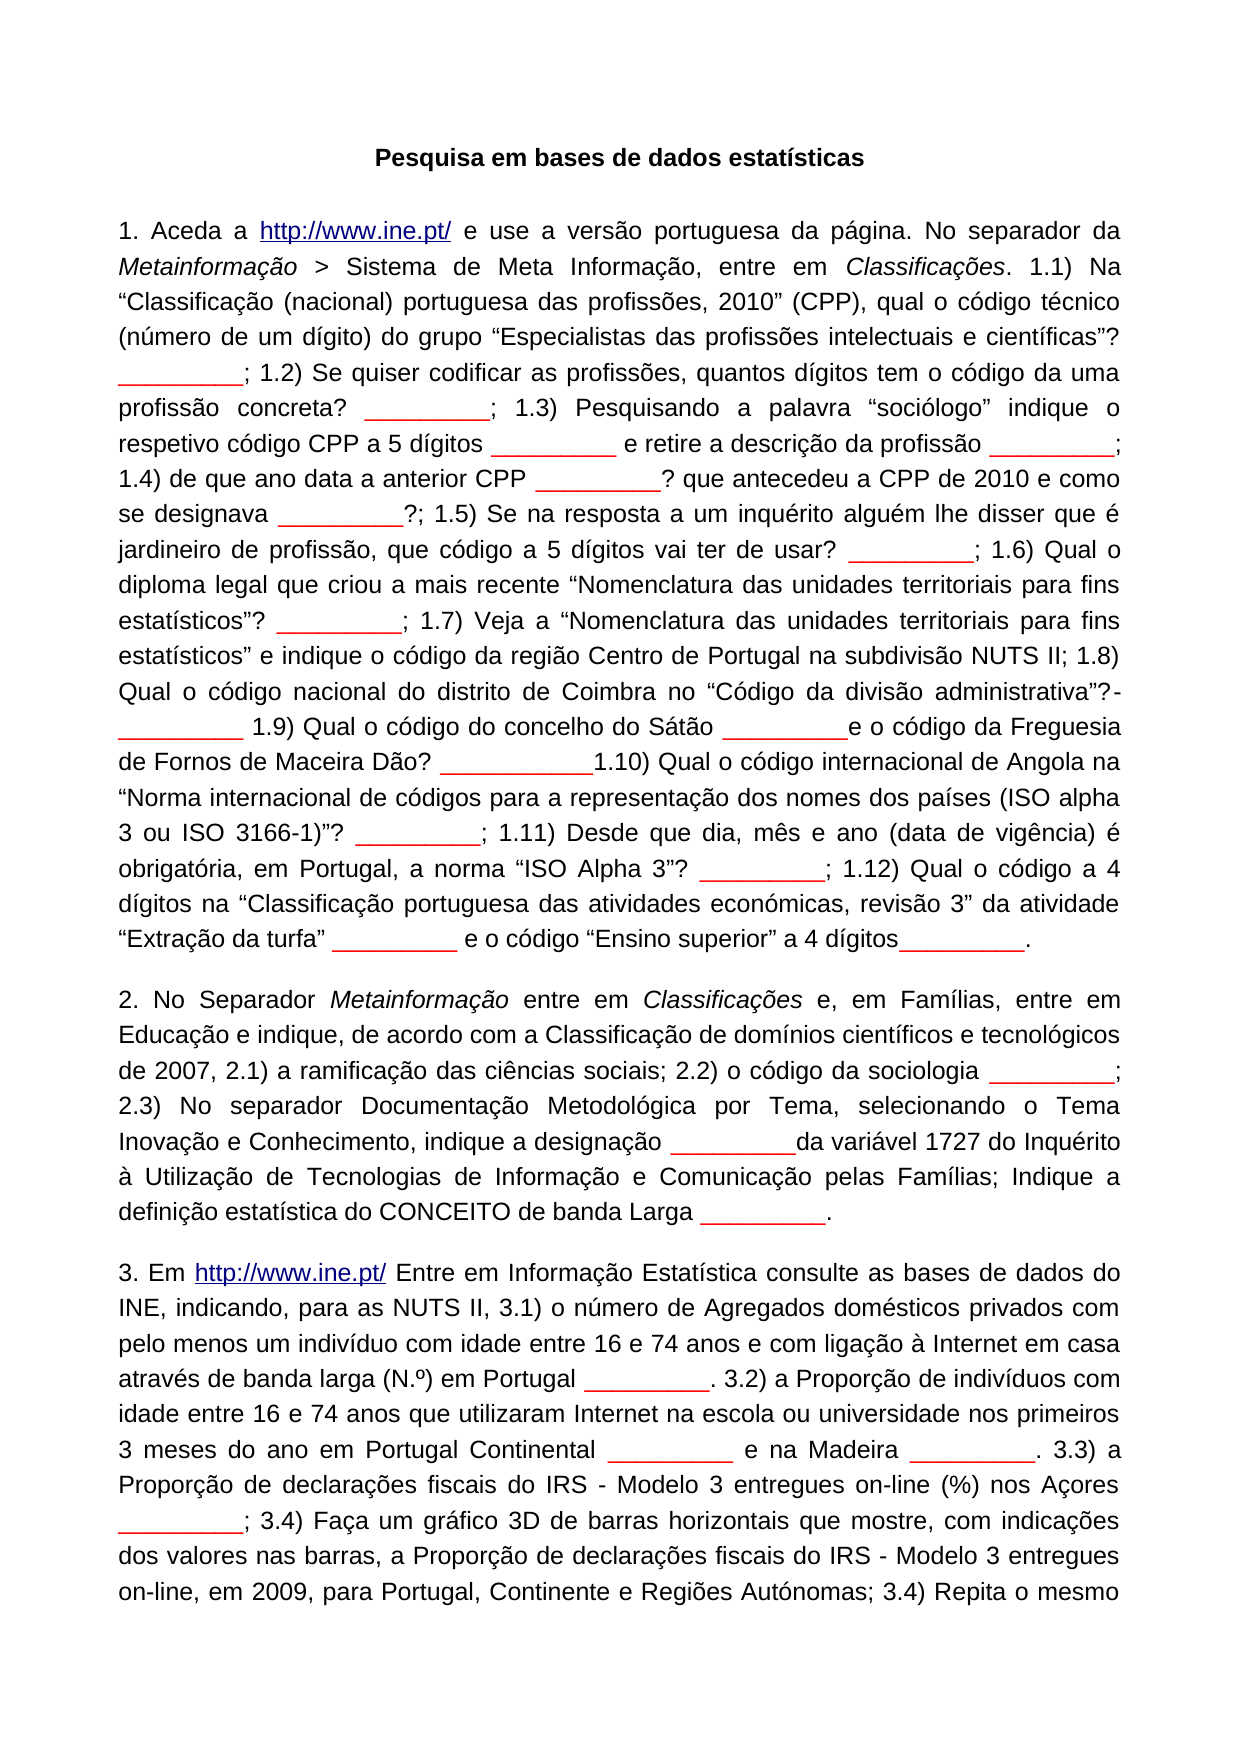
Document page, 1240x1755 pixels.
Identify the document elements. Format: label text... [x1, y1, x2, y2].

text 1. Aceda a http://www.ine.pt/ e use a versão portuguesa da página. No separador da Metainformação > Sistema de Meta Informação, entre em Classificações. 1.1) Na “Classificação (nacional) portuguesa das profissões, 2010” (CPP), qual o código técnico (número de um dígito) do grupo “Especialistas das profissões intelectuais e científicas”? _________; 1.2) Se quiser codificar as profissões, quantos dígitos tem o código da uma profissão concreta? _________; 1.3) Pesquisando a palavra “sociólogo” indique o respetivo código CPP a 5 dígitos _________ e retire a descrição da profissão _________; 1.4) de que ano data a anterior CPP _________? que antecedeu a CPP de 2010 e como se designava _________?; 1.5) Se na resposta a um inquérito alguém lhe disser que é jardineiro de profissão, que código a 5 dígitos vai ter de usar? _________; 1.6) Qual o diploma legal que criou a mais recente “Nomenclatura das unidades territoriais para fins estatísticos”? _________; 1.7) Veja a “Nomenclatura das unidades territoriais para fins estatísticos” e indique o código da região Centro de Portugal na subdivisão NUTS II; 1.8) Qual o código nacional do distrito de Coimbra no “Código da divisão administrativa”?­_________ 1.9) Qual o código do concelho do Sátão _________e o código da Freguesia de Fornos de Maceira Dão? ___________1.10) Qual o código internacional de Angola na “Norma internacional de códigos para a representação dos nomes dos países (ISO alpha 3 ou ISO 3166-1)”? _________; 1.11) Desde que dia, mês e ano (data de vigência) é obrigatória, em Portugal, a norma “ISO Alpha 3”? _________; 1.12) Qual o código a 4 dígitos na “Classificação portuguesa das atividades económicas, revisão 3” da atividade “Extração da turfa” _________ e o código “Ensino superior” a 4 dígitos_________. [118, 211, 1121, 955]
text 2. No Separador Metainformação entre em Classificações e, em Famílias, entre em Educação e indique, de acordo com a Classificação de domínios científicos e tecnológicos de 2007, 2.1) a ramificação das ciências sociais; 2.2) o código da sociologia _________; 2.3) No separador Documentação Metodológica por Tema, selecionando o Tema Inovação e Conhecimento, indique a designação _________da variável 1727 do Inquérito à Utilização de Tecnologias de Informação e Comunicação pelas Famílias; Indique a definição estatística do CONCEITO de banda Larga _________. [118, 980, 1121, 1228]
text 3. Em http://www.ine.pt/ Entre em Informação Estatística consulte as bases de dados do INE, indicando, para as NUTS II, 3.1) o número de Agregados domésticos privados com pelo menos um indivíduo com idade entre 16 e 74 anos e com ligação à Internet em casa através de banda larga (N.º) em Portugal _________. 3.2) a Proporção de indivíduos com idade entre 16 e 74 anos que utilizaram Internet na escola ou universidade nos primeiros 3 meses do ano em Portugal Continental _________ e na Madeira _________. 3.3) a Proporção de declarações fiscais do IRS - Modelo 3 entregues on-line (%) nos Açores _________; 3.4) Faça um gráfico 3D de barras horizontais que mostre, com indicações dos valores nas barras, a Proporção de declarações fiscais do IRS - Modelo 3 entregues on-line, em 2009, para Portugal, Continente e Regiões Autónomas; 3.4) Repita o mesmo [118, 1253, 1121, 1607]
text Pesquisa em bases de dados estatísticas [118, 143, 1121, 172]
